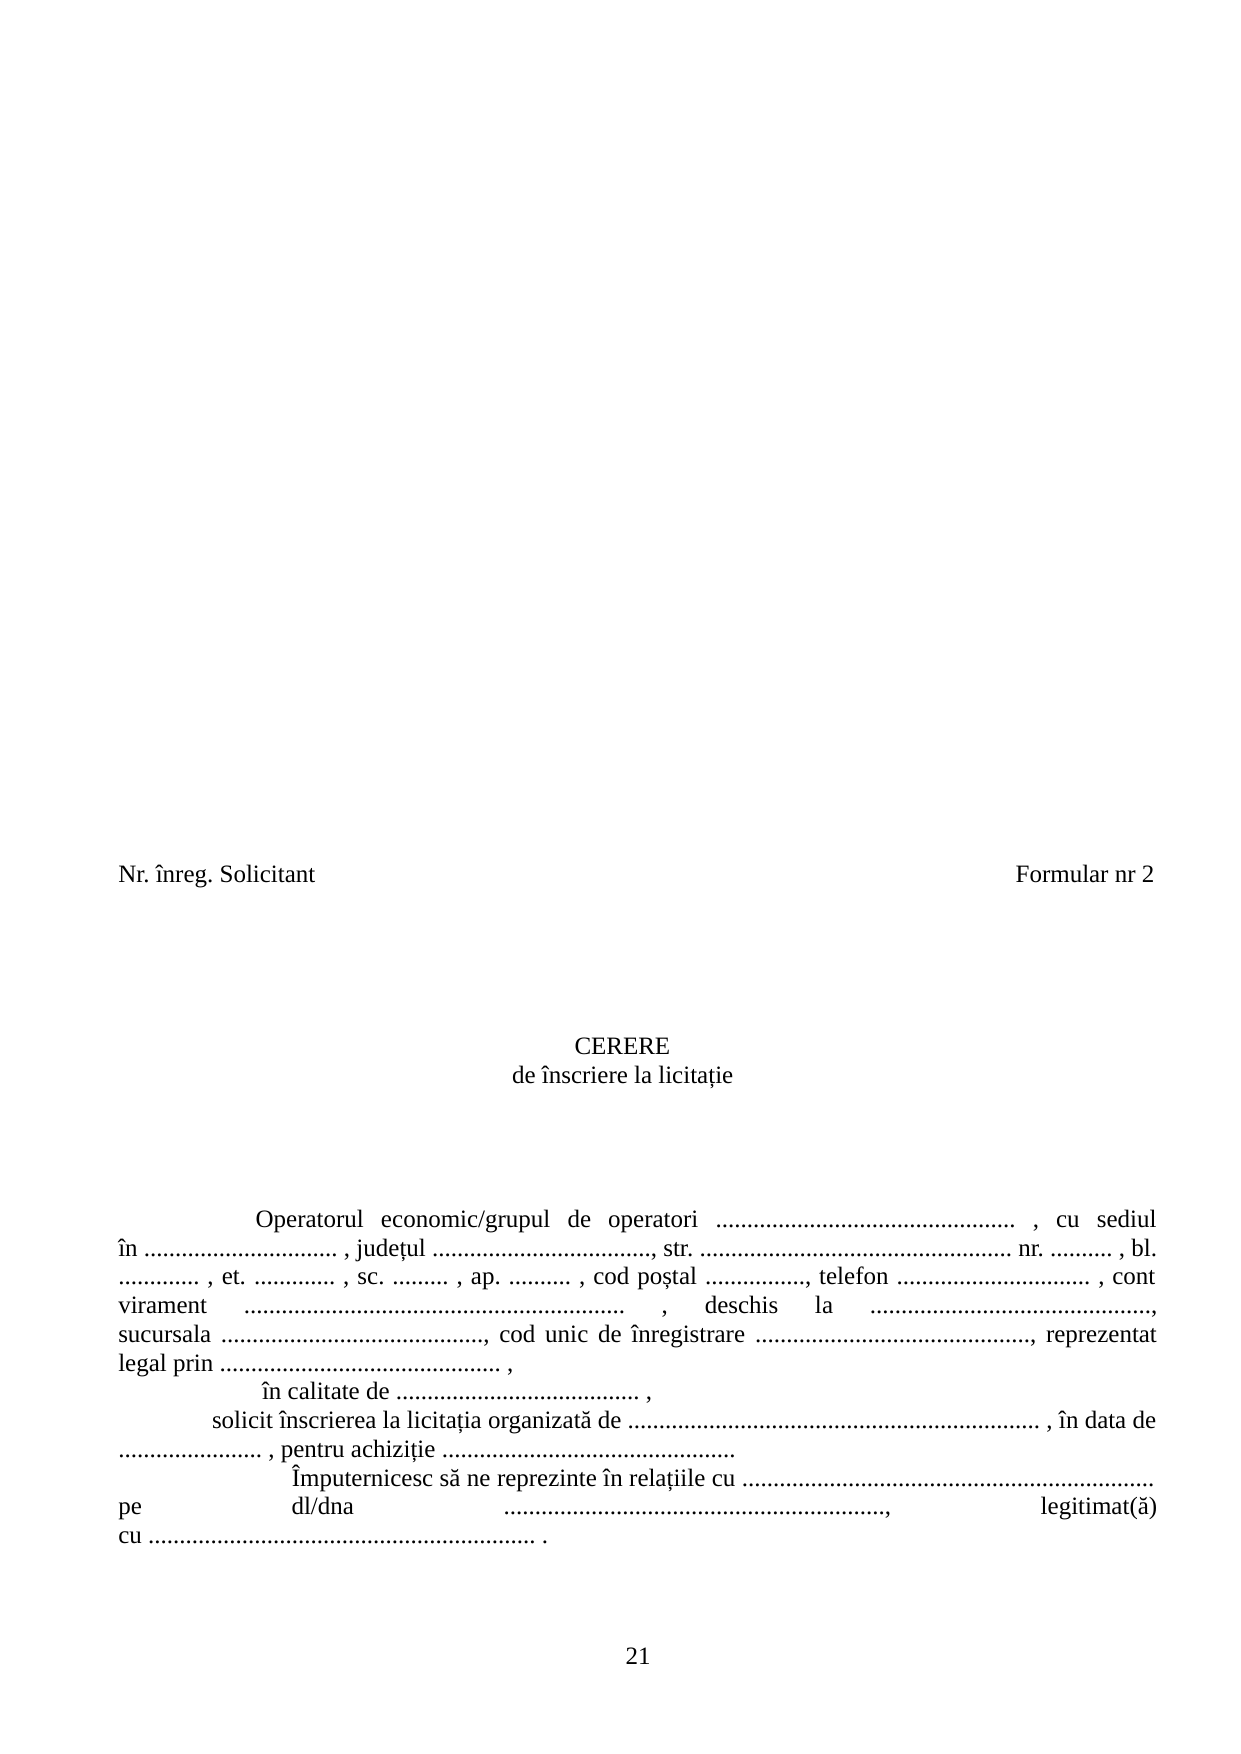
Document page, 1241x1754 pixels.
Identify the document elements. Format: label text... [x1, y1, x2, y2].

text în calitate de ....................................... , [118, 1376, 1157, 1405]
text Nr. înreg. Solicitant Formular nr 2 [118, 859, 1157, 888]
text de înscriere la licitație [118, 1060, 1157, 1089]
text Împuternicesc să ne reprezinte în relațiile cu .................................................................. pe dl/dna ............................................................., legitimat(ă) cu .............................................................. . [118, 1463, 1157, 1549]
text Operatorul economic/grupul de operatori ................................................ , cu sediul în ............................... , județul ..................................., str. .................................................. nr. .......... , bl. ............. , et. ............. , sc. ......... , ap. .......... , cod poștal ................, telefon ............................... , cont virament ............................................................. , deschis la ............................................., sucursala .........................................., cod unic de înregistrare ............................................, reprezentat legal prin ............................................. , [118, 1204, 1157, 1376]
text solicit înscrierea la licitația organizată de .................................................................. , în data de ....................... , pentru achiziție ............................................... [118, 1405, 1157, 1463]
text CERERE [118, 1031, 1157, 1060]
